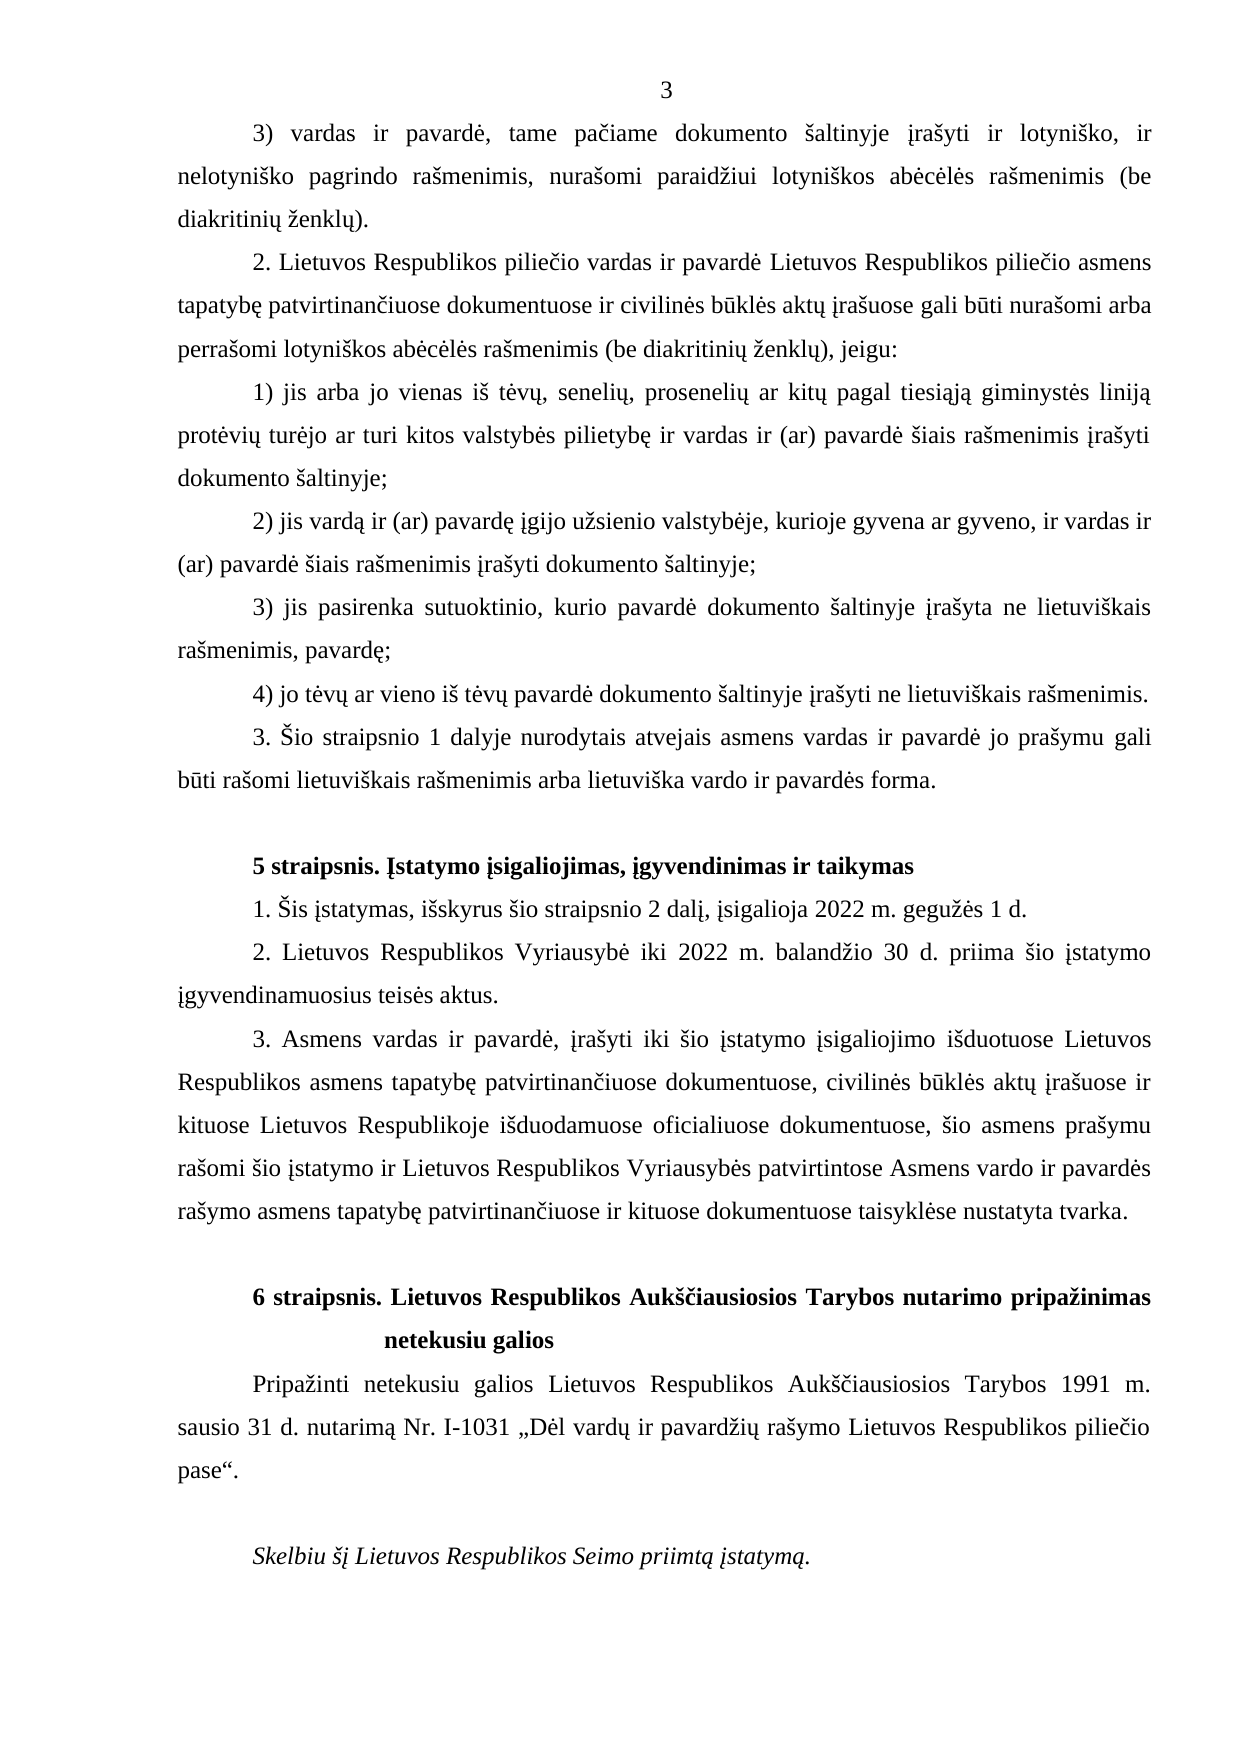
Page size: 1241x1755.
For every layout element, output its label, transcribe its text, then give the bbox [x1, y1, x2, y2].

text 3) jis pasirenka sutuoktinio, kurio pavardė dokumento šaltinyje įrašyta ne lietuviškais rašmenimis, pavardę; [177, 592, 1152, 664]
text 2. Lietuvos Respublikos piliečio vardas ir pavardė Lietuvos Respublikos piliečio asmens tapatybę patvirtinančiuose dokumentuose ir civilinės būklės aktų įrašuose gali būti nurašomi arba perrašomi lotyniškos abėcėlės rašmenimis (be diakritinių ženklų), jeigu: [177, 247, 1152, 362]
text 2) jis vardą ir (ar) pavardę įgijo užsienio valstybėje, kurioje gyvena ar gyveno, ir vardas ir (ar) pavardė šiais rašmenimis įrašyti dokumento šaltinyje; [177, 506, 1152, 578]
text 4) jo tėvų ar vieno iš tėvų pavardė dokumento šaltinyje įrašyti ne lietuviškais rašmenimis. [177, 679, 1152, 707]
text Skelbiu šį Lietuvos Respublikos Seimo priimtą įstatymą. [177, 1541, 1152, 1570]
text 6 straipsnis. Lietuvos Respublikos Aukščiausiosios Tarybos nutarimo pripažinimas netekusiu galios [252, 1282, 1152, 1354]
text 2. Lietuvos Respublikos Vyriausybė iki 2022 m. balandžio 30 d. priima šio įstatymo įgyvendinamuosius teisės aktus. [177, 937, 1152, 1009]
text 3. Asmens vardas ir pavardė, įrašyti iki šio įstatymo įsigaliojimo išduotuose Lietuvos Respublikos asmens tapatybę patvirtinančiuose dokumentuose, civilinės būklės aktų įrašuose ir kituose Lietuvos Respublikoje išduodamuose oficialiuose dokumentuose, šio asmens prašymu rašomi šio įstatymo ir Lietuvos Respublikos Vyriausybės patvirtintose Asmens vardo ir pavardės rašymo asmens tapatybę patvirtinančiuose ir kituose dokumentuose taisyklėse nustatyta tvarka. [177, 1024, 1152, 1225]
text 5 straipsnis. Įstatymo įsigaliojimas, įgyvendinimas ir taikymas [177, 851, 1152, 880]
text 1. Šis įstatymas, išskyrus šio straipsnio 2 dalį, įsigalioja 2022 m. gegužės 1 d. [177, 894, 1152, 923]
text 3. Šio straipsnio 1 dalyje nurodytais atvejais asmens vardas ir pavardė jo prašymu gali būti rašomi lietuviškais rašmenimis arba lietuviška vardo ir pavardės forma. [177, 722, 1152, 794]
text Pripažinti netekusiu galios Lietuvos Respublikos Aukščiausiosios Tarybos 1991 m. sausio 31 d. nutarimą Nr. I-1031 „Dėl vardų ir pavardžių rašymo Lietuvos Respublikos piliečio pase“. [177, 1369, 1152, 1484]
text 1) jis arba jo vienas iš tėvų, senelių, prosenelių ar kitų pagal tiesiąją giminystės liniją protėvių turėjo ar turi kitos valstybės pilietybę ir vardas ir (ar) pavardė šiais rašmenimis įrašyti dokumento šaltinyje; [177, 377, 1152, 492]
text 3) vardas ir pavardė, tame pačiame dokumento šaltinyje įrašyti ir lotyniško, ir nelotyniško pagrindo rašmenimis, nurašomi paraidžiui lotyniškos abėcėlės rašmenimis (be diakritinių ženklų). [177, 118, 1152, 233]
